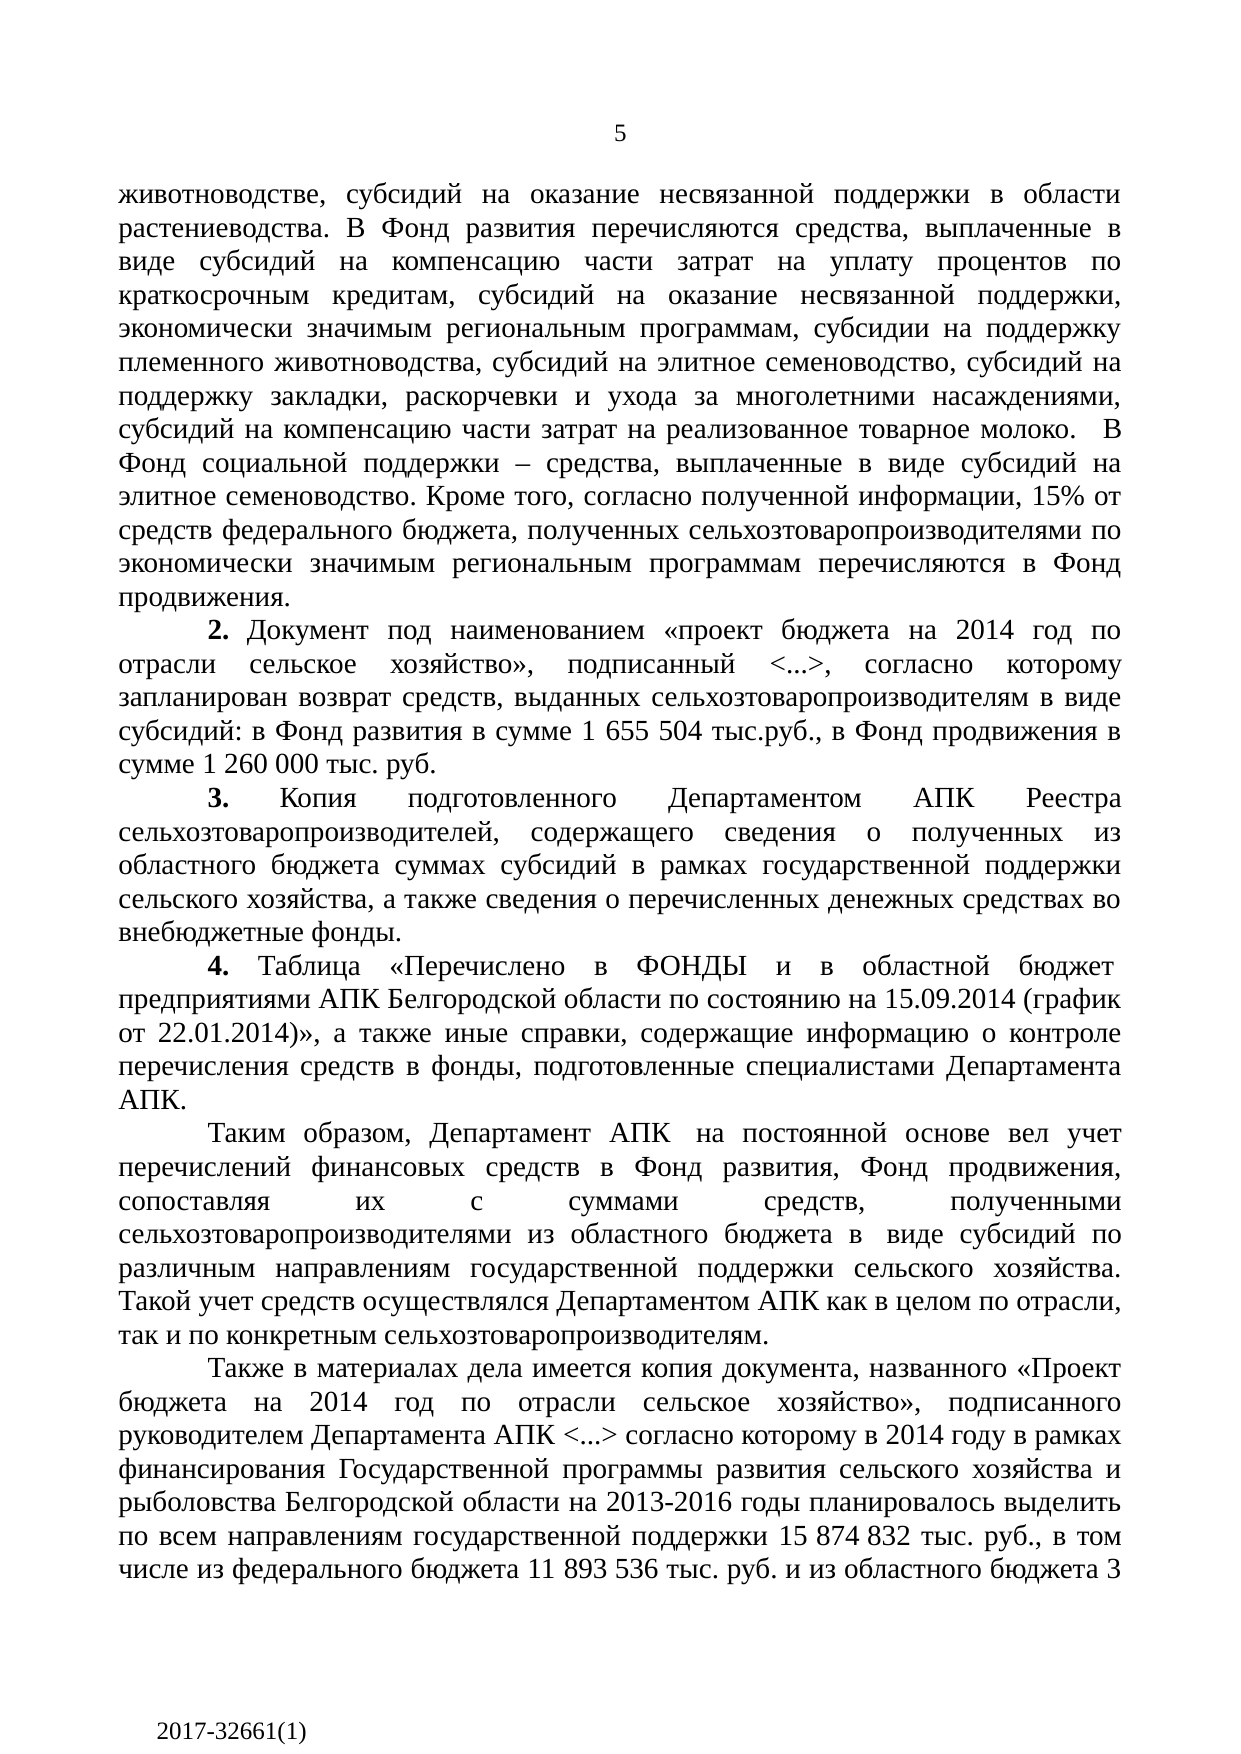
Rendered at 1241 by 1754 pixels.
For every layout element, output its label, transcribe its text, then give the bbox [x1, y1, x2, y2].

text 2. Документ под наименованием «проект бюджета на 2014 год по отрасли сельское хозяйство», подписанный <...>, согласно которому запланирован возврат средств, выданных сельхозтоваропроизводителям в виде субсидий: в Фонд развития в сумме 1 655 504 тыс.руб., в Фонд продвижения в сумме 1 260 000 тыс. руб. [118, 612, 1122, 780]
text Таким образом, Департамент АПК на постоянной основе вел учет перечислений финансовых средств в Фонд развития, Фонд продвижения, сопоставляя их с суммами средств, полученными сельхозтоваропроизводителями из областного бюджета в виде субсидий по различным направлениям государственной поддержки сельского хозяйства. Такой учет средств осуществлялся Департаментом АПК как в целом по отрасли, так и по конкретным сельхозтоваропроизводителям. [118, 1116, 1122, 1350]
text 3. Копия подготовленного Департаментом АПК Реестра сельхозтоваропроизводителей, содержащего сведения о полученных из областного бюджета суммах субсидий в рамках государственной поддержки сельского хозяйства, а также сведения о перечисленных денежных средствах во внебюджетные фонды. [118, 780, 1122, 948]
text Также в материалах дела имеется копия документа, названного «Проект бюджета на 2014 год по отрасли сельское хозяйство», подписанного руководителем Департамента АПК <...> согласно которому в 2014 году в рамках финансирования Государственной программы развития сельского хозяйства и рыболовства Белгородской области на 2013-2016 годы планировалось выделить по всем направлениям государственной поддержки 15 874 832 тыс. руб., в том числе из федерального бюджета 11 893 536 тыс. руб. и из областного бюджета 3 [118, 1350, 1122, 1585]
text животноводстве, субсидий на оказание несвязанной поддержки в области растениеводства. В Фонд развития перечисляются средства, выплаченные в виде субсидий на компенсацию части затрат на уплату процентов по краткосрочным кредитам, субсидий на оказание несвязанной поддержки, экономически значимым региональным программам, субсидии на поддержку племенного животноводства, субсидий на элитное семеноводство, субсидий на поддержку закладки, раскорчевки и ухода за многолетними насаждениями, субсидий на компенсацию части затрат на реализованное товарное молоко. В Фонд социальной поддержки – средства, выплаченные в виде субсидий на элитное семеноводство. Кроме того, согласно полученной информации, 15% от средств федерального бюджета, полученных сельхозтоваропроизводителями по экономически значимым региональным программам перечисляются в Фонд продвижения. [118, 176, 1122, 612]
text 4. Таблица «Перечислено в ФОНДЫ и в областной бюджет предприятиями АПК Белгородской области по состоянию на 15.09.2014 (график от 22.01.2014)», а также иные справки, содержащие информацию о контроле перечисления средств в фонды, подготовленные специалистами Департамента АПК. [118, 948, 1122, 1116]
